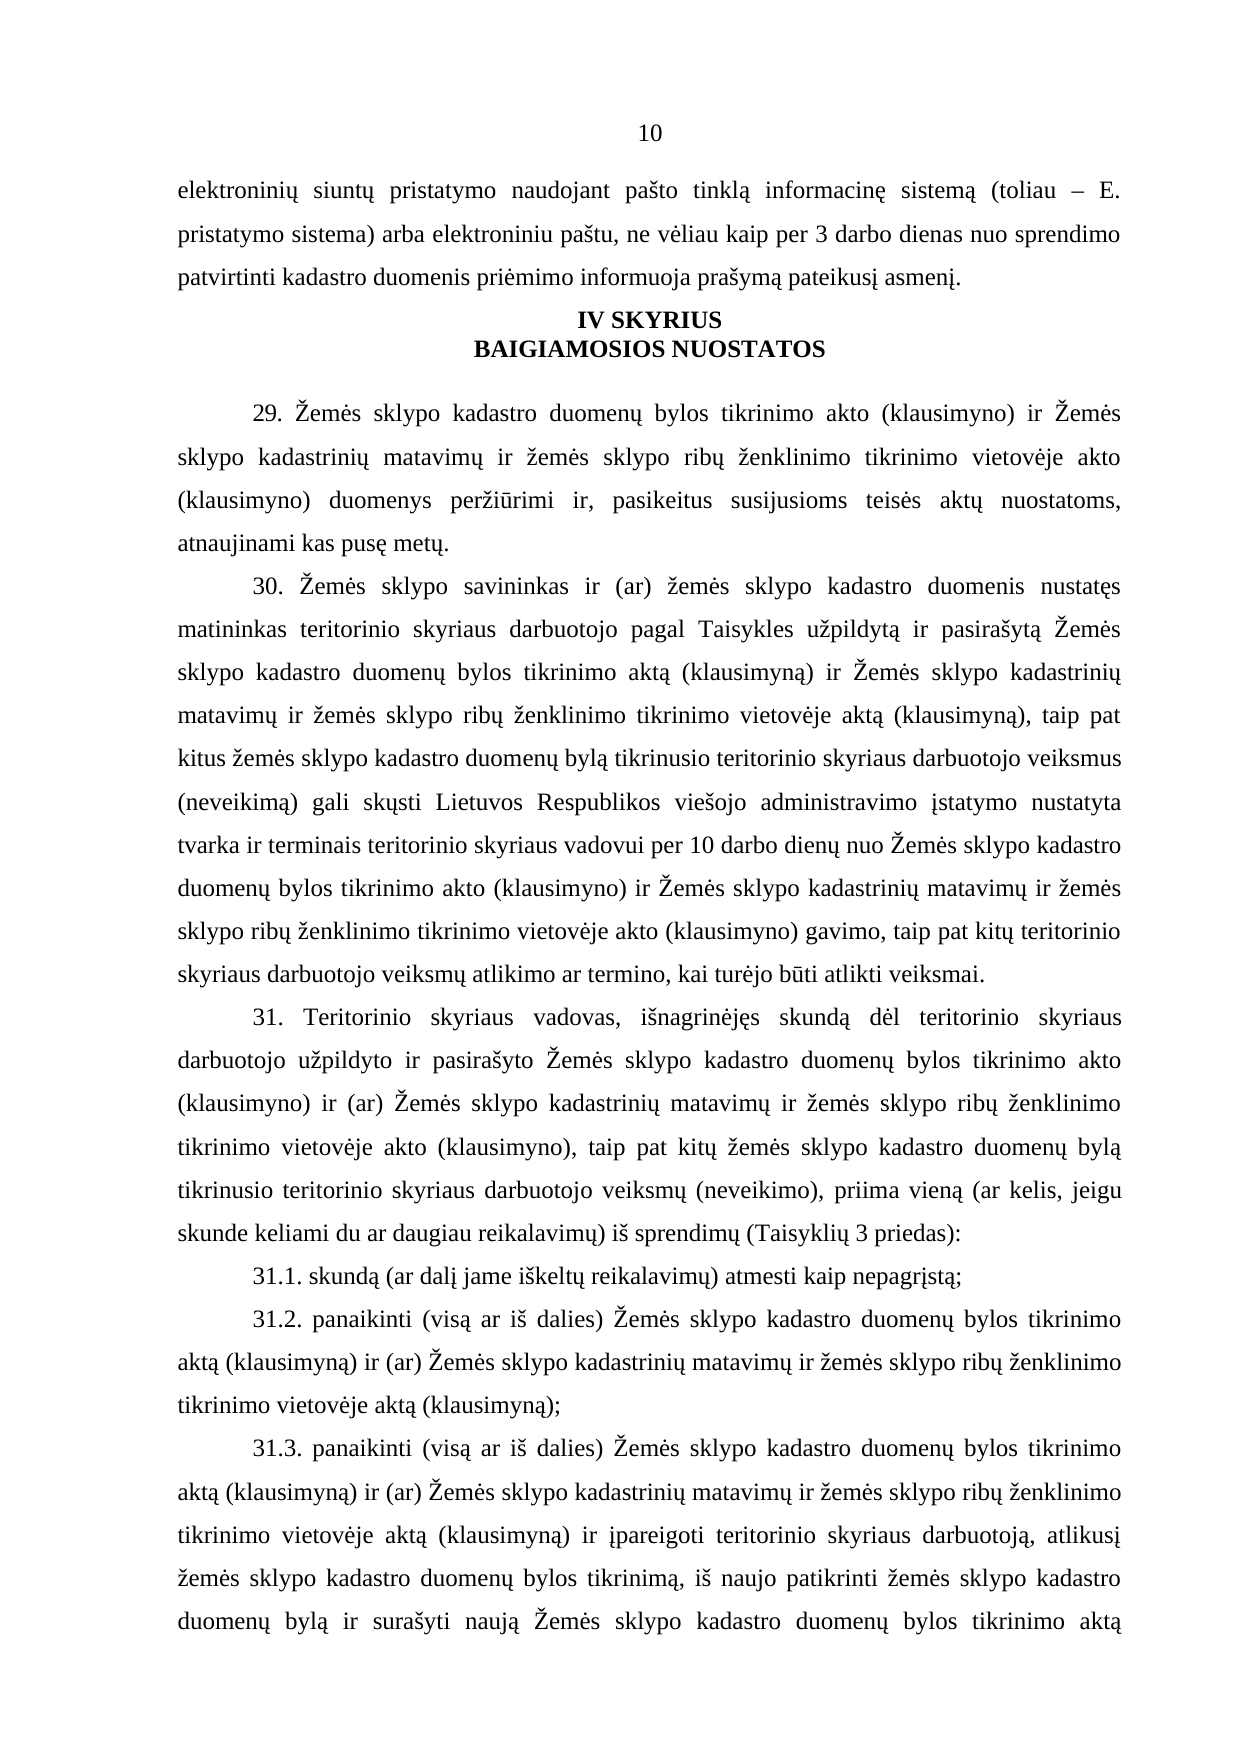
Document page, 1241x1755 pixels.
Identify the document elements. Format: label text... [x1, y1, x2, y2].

text 31.2. panaikinti (visą ar iš dalies) Žemės sklypo kadastro duomenų bylos tikrinimo aktą (klausimyną) ir (ar) Žemės sklypo kadastrinių matavimų ir žemės sklypo ribų ženklinimo tikrinimo vietovėje aktą (klausimyną); [177, 1304, 1122, 1419]
text 29. Žemės sklypo kadastro duomenų bylos tikrinimo akto (klausimyno) ir Žemės sklypo kadastrinių matavimų ir žemės sklypo ribų ženklinimo tikrinimo vietovėje akto (klausimyno) duomenys peržiūrimi ir, pasikeitus susijusioms teisės aktų nuostatoms, atnaujinami kas pusę metų. [177, 398, 1122, 557]
text 31.1. skundą (ar dalį jame iškeltų reikalavimų) atmesti kaip nepagrįstą; [177, 1261, 1122, 1290]
text IV SKYRIUS [177, 305, 1122, 334]
text 30. Žemės sklypo savininkas ir (ar) žemės sklypo kadastro duomenis nustatęs matininkas teritorinio skyriaus darbuotojo pagal Taisykles užpildytą ir pasirašytą Žemės sklypo kadastro duomenų bylos tikrinimo aktą (klausimyną) ir Žemės sklypo kadastrinių matavimų ir žemės sklypo ribų ženklinimo tikrinimo vietovėje aktą (klausimyną), taip pat kitus žemės sklypo kadastro duomenų bylą tikrinusio teritorinio skyriaus darbuotojo veiksmus (neveikimą) gali skųsti Lietuvos Respublikos viešojo administravimo įstatymo nustatyta tvarka ir terminais teritorinio skyriaus vadovui per 10 darbo dienų nuo Žemės sklypo kadastro duomenų bylos tikrinimo akto (klausimyno) ir Žemės sklypo kadastrinių matavimų ir žemės sklypo ribų ženklinimo tikrinimo vietovėje akto (klausimyno) gavimo, taip pat kitų teritorinio skyriaus darbuotojo veiksmų atlikimo ar termino, kai turėjo būti atlikti veiksmai. [177, 571, 1122, 988]
text elektroninių siuntų pristatymo naudojant pašto tinklą informacinę sistemą (toliau – E. pristatymo sistema) arba elektroniniu paštu, ne vėliau kaip per 3 darbo dienas nuo sprendimo patvirtinti kadastro duomenis priėmimo informuoja prašymą pateikusį asmenį. [177, 176, 1122, 291]
text 31. Teritorinio skyriaus vadovas, išnagrinėjęs skundą dėl teritorinio skyriaus darbuotojo užpildyto ir pasirašyto Žemės sklypo kadastro duomenų bylos tikrinimo akto (klausimyno) ir (ar) Žemės sklypo kadastrinių matavimų ir žemės sklypo ribų ženklinimo tikrinimo vietovėje akto (klausimyno), taip pat kitų žemės sklypo kadastro duomenų bylą tikrinusio teritorinio skyriaus darbuotojo veiksmų (neveikimo), priima vieną (ar kelis, jeigu skunde keliami du ar daugiau reikalavimų) iš sprendimų (Taisyklių 3 priedas): [177, 1002, 1122, 1247]
text 31.3. panaikinti (visą ar iš dalies) Žemės sklypo kadastro duomenų bylos tikrinimo aktą (klausimyną) ir (ar) Žemės sklypo kadastrinių matavimų ir žemės sklypo ribų ženklinimo tikrinimo vietovėje aktą (klausimyną) ir įpareigoti teritorinio skyriaus darbuotoją, atlikusį žemės sklypo kadastro duomenų bylos tikrinimą, iš naujo patikrinti žemės sklypo kadastro duomenų bylą ir surašyti naują Žemės sklypo kadastro duomenų bylos tikrinimo aktą [177, 1433, 1122, 1635]
text BAIGIAMOSIOS NUOSTATOS [177, 334, 1122, 362]
